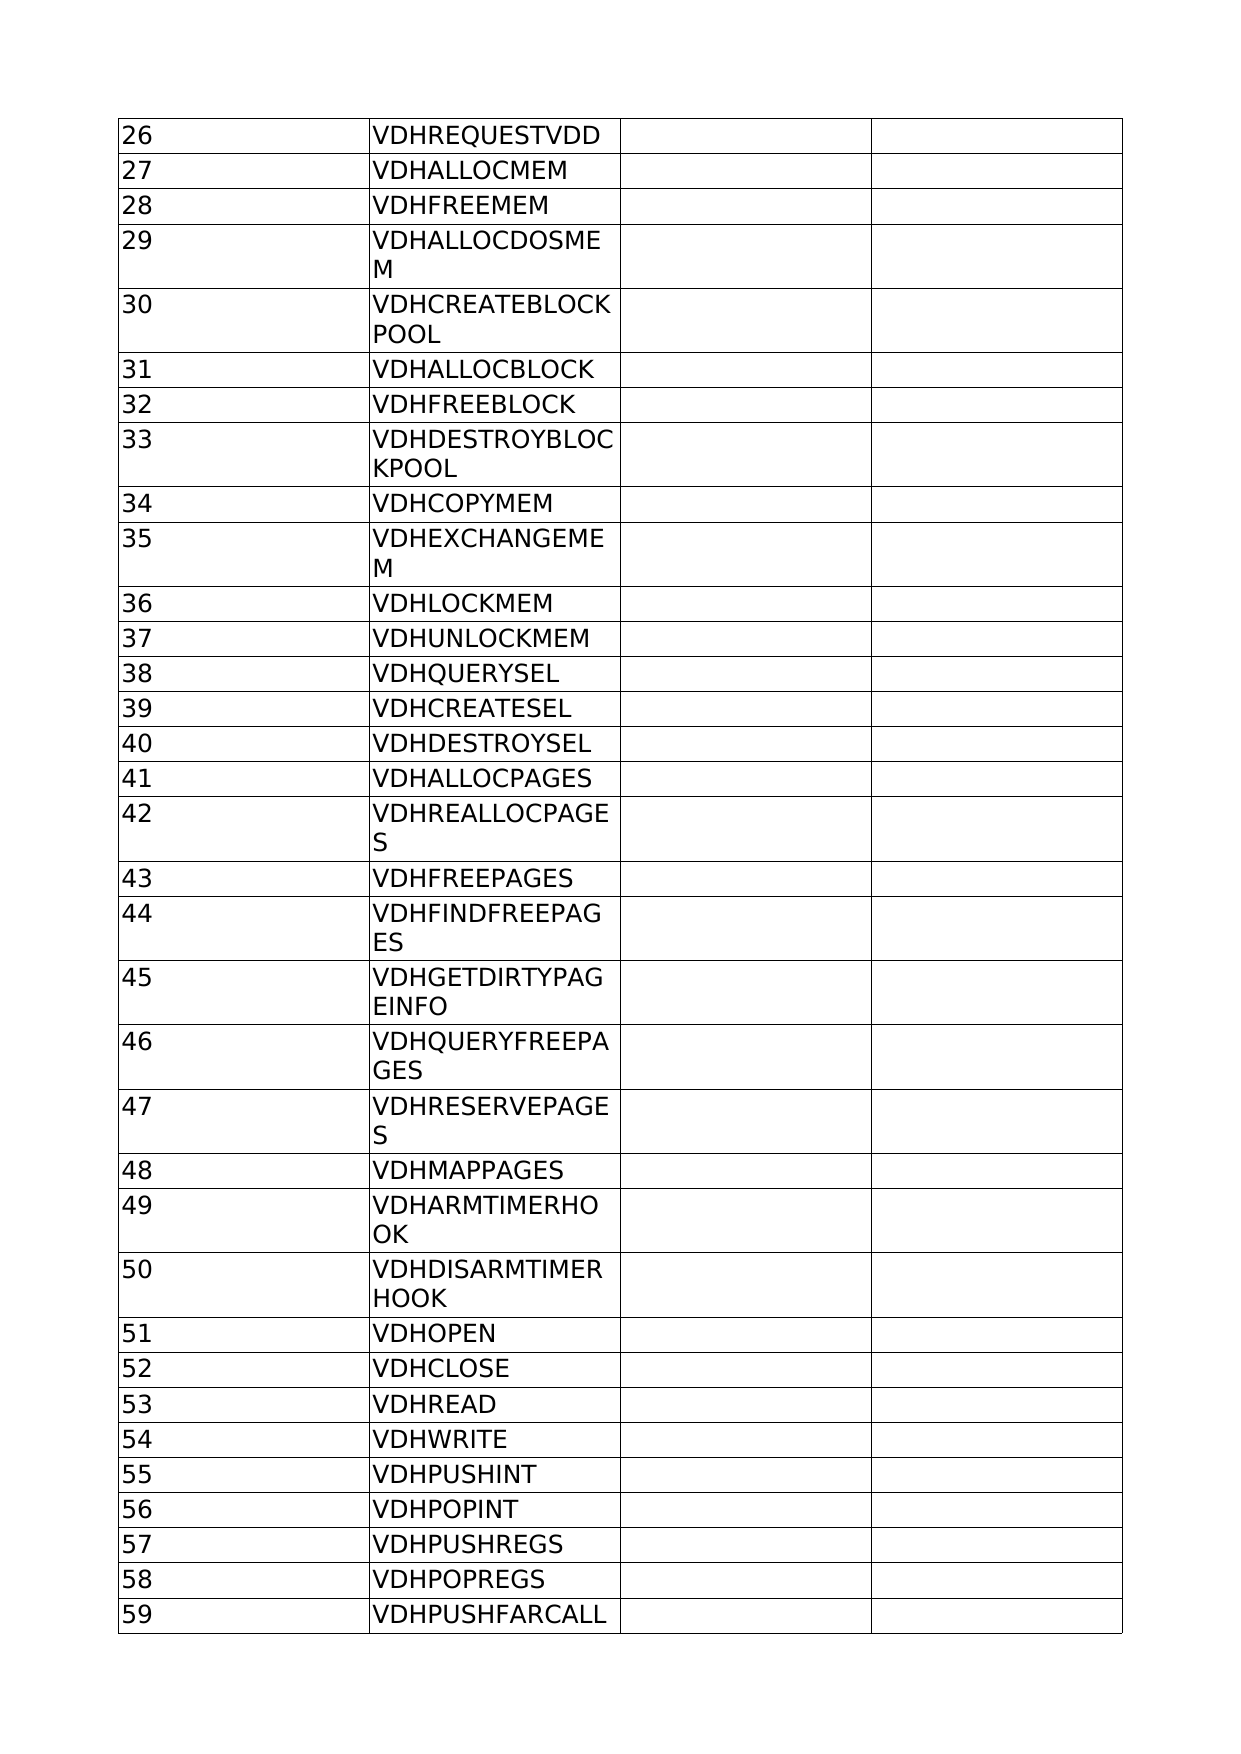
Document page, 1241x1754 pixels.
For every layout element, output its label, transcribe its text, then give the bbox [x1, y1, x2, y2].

table_cell 57 [119, 1528, 369, 1562]
table_cell [872, 657, 1122, 691]
table_cell VDHFREEPAGES [370, 862, 620, 896]
table_cell 40 [119, 727, 369, 761]
table_cell [872, 1318, 1122, 1352]
table_cell 42 [119, 797, 369, 861]
table_cell 37 [119, 622, 369, 656]
table_cell [621, 1388, 871, 1422]
table_cell [872, 897, 1122, 960]
table_cell [621, 353, 871, 387]
table_cell [621, 862, 871, 896]
table_cell 43 [119, 862, 369, 896]
table_cell VDHPUSHFARCALL [370, 1599, 620, 1632]
table_cell [621, 1025, 871, 1089]
table_cell VDHMAPPAGES [370, 1154, 620, 1188]
table_cell [872, 1528, 1122, 1562]
table_cell [621, 523, 871, 586]
table_cell VDHFREEMEM [370, 189, 620, 223]
table_cell [621, 587, 871, 621]
table_cell VDHCLOSE [370, 1353, 620, 1387]
table_cell VDHPUSHINT [370, 1458, 620, 1492]
table_cell [872, 523, 1122, 586]
table_cell [872, 289, 1122, 352]
table_cell 27 [119, 154, 369, 188]
table_cell [872, 727, 1122, 761]
table_cell 29 [119, 225, 369, 288]
table_cell VDHFREEBLOCK [370, 388, 620, 422]
table_cell VDHWRITE [370, 1423, 620, 1457]
table_cell [621, 189, 871, 223]
table_cell [621, 1154, 871, 1188]
table_cell [621, 1493, 871, 1527]
table_cell [872, 487, 1122, 522]
table_cell VDHDESTROYBLOCKPOOL [370, 423, 620, 486]
table_cell [621, 1458, 871, 1492]
table_cell [621, 1253, 871, 1317]
table_cell [872, 622, 1122, 656]
table_cell [872, 587, 1122, 621]
table_cell 28 [119, 189, 369, 223]
table_cell [621, 692, 871, 726]
table_cell [872, 1253, 1122, 1317]
table_cell 58 [119, 1563, 369, 1597]
table_cell 48 [119, 1154, 369, 1188]
table_cell [872, 797, 1122, 861]
table_cell [872, 1388, 1122, 1422]
table_cell VDHLOCKMEM [370, 587, 620, 621]
table_cell [621, 1318, 871, 1352]
table_cell [872, 1353, 1122, 1387]
table_cell VDHREQUESTVDD [370, 119, 620, 153]
table_cell [621, 1423, 871, 1457]
table_cell VDHGETDIRTYPAGEINFO [370, 961, 620, 1024]
table_cell [872, 1154, 1122, 1188]
table_cell [621, 1528, 871, 1562]
table_cell [621, 119, 871, 153]
table_cell [872, 154, 1122, 188]
table_cell VDHFINDFREEPAGES [370, 897, 620, 960]
table_cell [872, 189, 1122, 223]
table_cell 52 [119, 1353, 369, 1387]
table_cell 50 [119, 1253, 369, 1317]
table_cell [621, 1353, 871, 1387]
table_cell [621, 487, 871, 522]
table_cell 53 [119, 1388, 369, 1422]
table_cell VDHRESERVEPAGES [370, 1090, 620, 1153]
table_cell [621, 225, 871, 288]
table_cell [872, 1493, 1122, 1527]
table_cell 39 [119, 692, 369, 726]
table_cell 38 [119, 657, 369, 691]
table_cell VDHEXCHANGEMEM [370, 523, 620, 586]
table_cell VDHARMTIMERHOOK [370, 1189, 620, 1252]
table_cell 36 [119, 587, 369, 621]
table_cell [621, 1563, 871, 1597]
table_cell [621, 423, 871, 486]
table_cell VDHQUERYSEL [370, 657, 620, 691]
table_cell 54 [119, 1423, 369, 1457]
table_cell 26 [119, 119, 369, 153]
table_cell 30 [119, 289, 369, 352]
table_cell [872, 388, 1122, 422]
table_cell [621, 657, 871, 691]
table_cell [621, 154, 871, 188]
table_cell 34 [119, 487, 369, 522]
table_cell [872, 423, 1122, 486]
table_cell [872, 225, 1122, 288]
table_cell VDHOPEN [370, 1318, 620, 1352]
table_cell 51 [119, 1318, 369, 1352]
table_cell [621, 1189, 871, 1252]
table_cell [872, 1423, 1122, 1457]
table_cell [872, 1025, 1122, 1089]
table_cell VDHDISARMTIMERHOOK [370, 1253, 620, 1317]
table_cell VDHPOPINT [370, 1493, 620, 1527]
table_cell VDHALLOCBLOCK [370, 353, 620, 387]
table_cell VDHCOPYMEM [370, 487, 620, 522]
table_cell [621, 762, 871, 796]
table_cell [872, 1189, 1122, 1252]
table_cell 32 [119, 388, 369, 422]
table_cell 35 [119, 523, 369, 586]
table_cell VDHUNLOCKMEM [370, 622, 620, 656]
table_cell 33 [119, 423, 369, 486]
table_cell VDHCREATESEL [370, 692, 620, 726]
table_cell VDHPOPREGS [370, 1563, 620, 1597]
table_cell [872, 353, 1122, 387]
table_cell 55 [119, 1458, 369, 1492]
table_cell VDHALLOCMEM [370, 154, 620, 188]
table_cell VDHALLOCDOSMEM [370, 225, 620, 288]
table_cell [872, 1563, 1122, 1597]
table_cell [872, 1458, 1122, 1492]
table_cell [621, 388, 871, 422]
table_cell VDHREALLOCPAGES [370, 797, 620, 861]
table_cell [621, 961, 871, 1024]
table_cell 45 [119, 961, 369, 1024]
table_cell 31 [119, 353, 369, 387]
table_cell [872, 1599, 1122, 1632]
table_cell [872, 862, 1122, 896]
table_cell 59 [119, 1599, 369, 1632]
table_cell [621, 1599, 871, 1632]
table_cell 47 [119, 1090, 369, 1153]
table_cell 56 [119, 1493, 369, 1527]
table_cell [872, 692, 1122, 726]
table_cell 46 [119, 1025, 369, 1089]
table_cell [872, 1090, 1122, 1153]
table_cell VDHALLOCPAGES [370, 762, 620, 796]
table_cell [872, 961, 1122, 1024]
table_cell [621, 1090, 871, 1153]
table_cell [872, 762, 1122, 796]
table_cell [621, 727, 871, 761]
table_cell VDHCREATEBLOCKPOOL [370, 289, 620, 352]
table_cell [621, 897, 871, 960]
table_cell [621, 289, 871, 352]
table_cell [872, 119, 1122, 153]
table_cell VDHREAD [370, 1388, 620, 1422]
table_cell VDHDESTROYSEL [370, 727, 620, 761]
table_cell 44 [119, 897, 369, 960]
table_cell [621, 797, 871, 861]
table_cell VDHQUERYFREEPAGES [370, 1025, 620, 1089]
table_cell 41 [119, 762, 369, 796]
table_cell [621, 622, 871, 656]
table_cell 49 [119, 1189, 369, 1252]
table_cell VDHPUSHREGS [370, 1528, 620, 1562]
